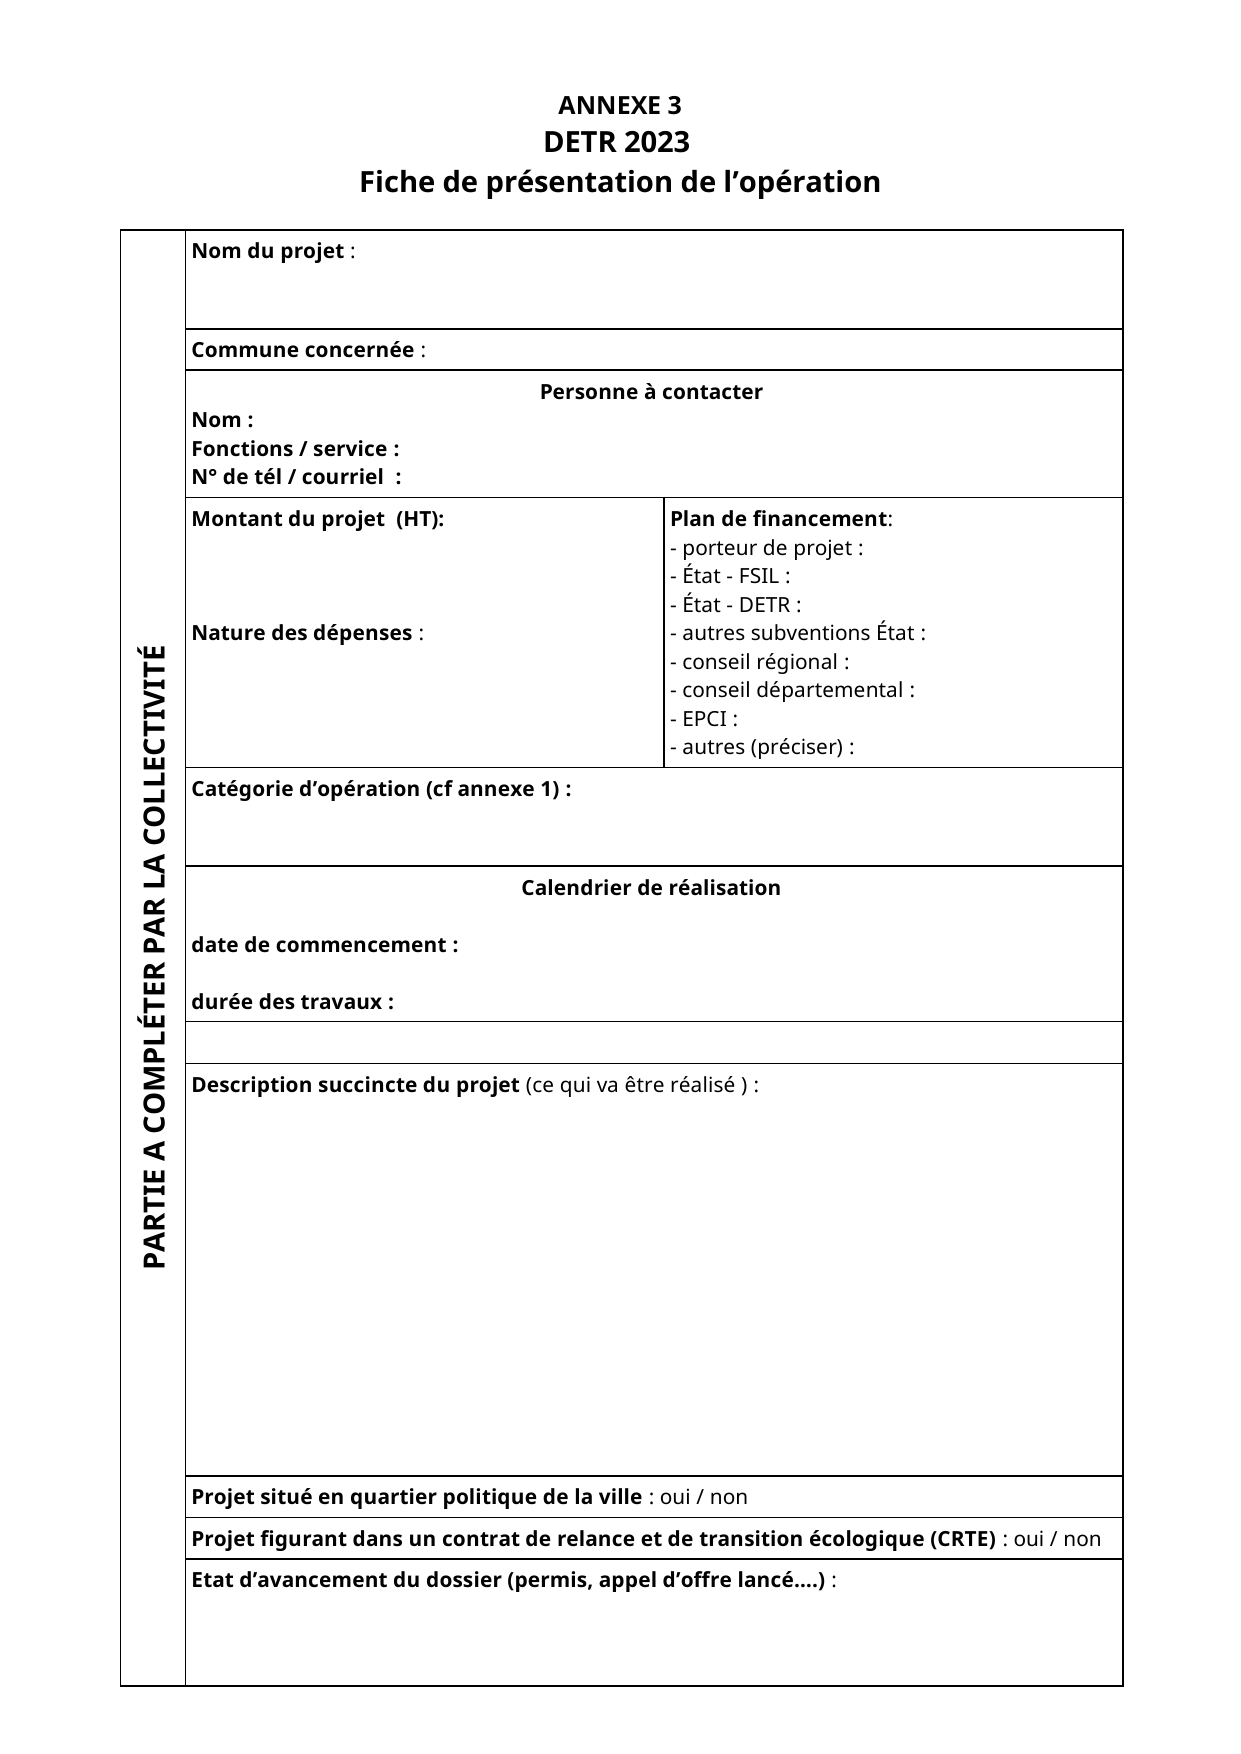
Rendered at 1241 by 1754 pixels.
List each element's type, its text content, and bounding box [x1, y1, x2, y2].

table_cell Projet situé en quartier politique de la ville : oui / non [186, 1477, 1122, 1517]
table_cell Etat d’avancement du dossier (permis, appel d’offre lancé….) : [186, 1560, 1122, 1685]
table_cell Plan de financement: - porteur de projet : - État - FSIL : - État - DETR : - autres subventions État : - conseil régional : - conseil départemental : - EPCI : - autres (préciser) : [665, 498, 1122, 766]
table_cell Commune concernée : [186, 330, 1122, 369]
text DETR 2023 [118, 122, 1122, 161]
table_header PARTIE A COMPLÉTER PAR LA COLLECTIVITÉ [121, 231, 185, 1685]
table_cell [186, 1022, 1122, 1062]
table_cell Description succincte du projet (ce qui va être réalisé ) : [186, 1064, 1122, 1475]
text ANNEXE 3 [118, 88, 1122, 122]
table_cell Projet figurant dans un contrat de relance et de transition écologique (CRTE) : oui / non [186, 1518, 1122, 1558]
table_header Nom du projet : [186, 231, 1122, 328]
table_cell Montant du projet (HT): Nature des dépenses : [186, 498, 663, 766]
text Fiche de présentation de l’opération [118, 161, 1122, 201]
table_cell Personne à contacter Nom : Fonctions / service : N° de tél / courriel : [186, 371, 1122, 497]
table_cell Calendrier de réalisation date de commencement : durée des travaux : [186, 867, 1122, 1021]
table_cell Catégorie d’opération (cf annexe 1) : [186, 768, 1122, 865]
